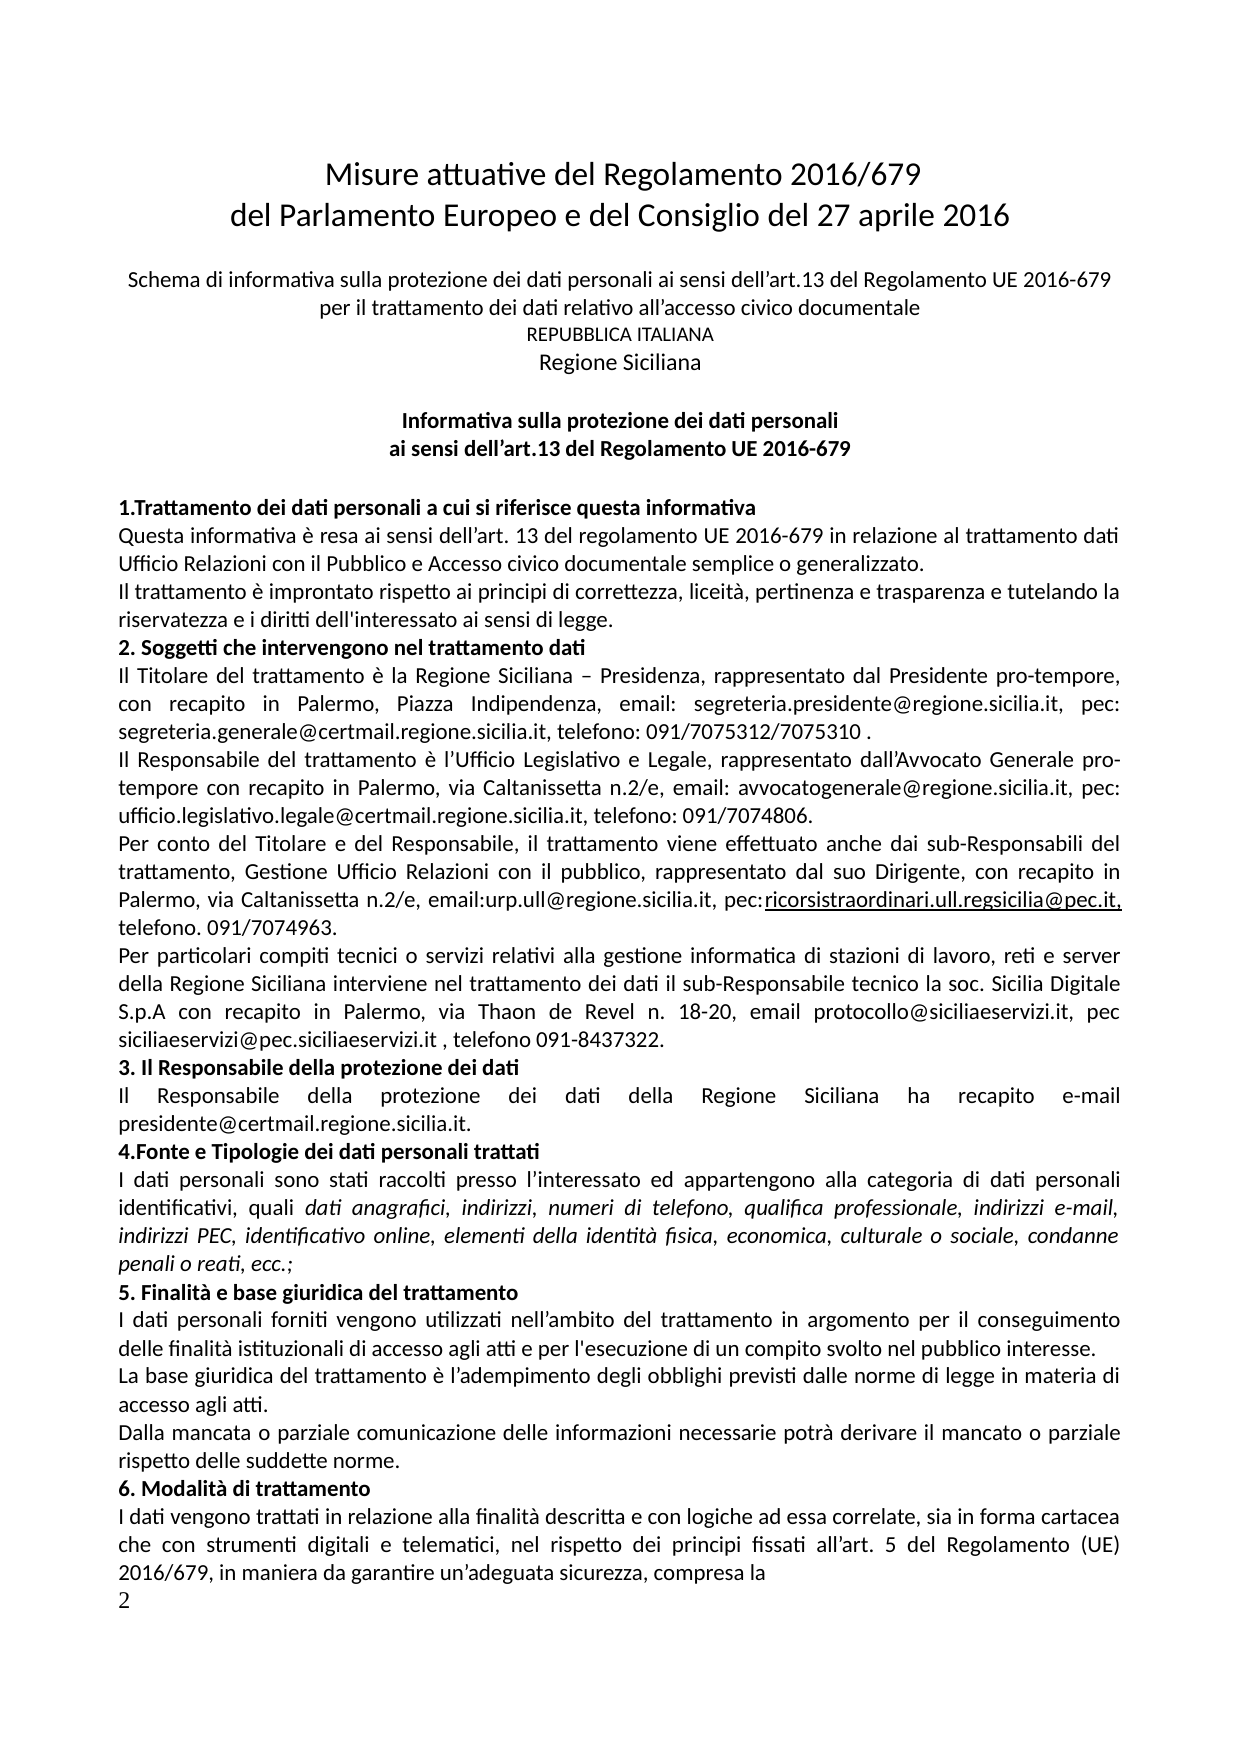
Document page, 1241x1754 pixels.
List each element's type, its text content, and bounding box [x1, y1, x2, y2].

text I dati personali sono stati raccolti presso l’interessato ed appartengono alla categoria di dati personali identificativi, quali dati anagrafici, indirizzi, numeri di telefono, qualifica professionale, indirizzi e-mail, indirizzi PEC, identificativo online, elementi della identità fisica, economica, culturale o sociale, condanne penali o reati, ecc.; [118, 1166, 1122, 1278]
text Dalla mancata o parziale comunicazione delle informazioni necessarie potrà derivare il mancato o parziale rispetto delle suddette norme. [118, 1418, 1122, 1474]
text Questa informativa è resa ai sensi dell’art. 13 del regolamento UE 2016-679 in relazione al trattamento dati Ufficio Relazioni con il Pubblico e Accesso civico documentale semplice o generalizzato. [118, 521, 1122, 577]
text 3. Il Responsabile della protezione dei dati [118, 1053, 1122, 1081]
text 1.Trattamento dei dati personali a cui si riferisce questa informativa [118, 493, 1122, 521]
text Per conto del Titolare e del Responsabile, il trattamento viene effettuato anche dai sub-Responsabili del trattamento, Gestione Ufficio Relazioni con il pubblico, rappresentato dal suo Dirigente, con recapito in Palermo, via Caltanissetta n.2/e, email:urp.ull@regione.sicilia.it, pec:ricorsistraordinari.ull.regsicilia@pec.it, telefono. 091/7074963. [118, 829, 1122, 941]
text 5. Finalità e base giuridica del trattamento [118, 1278, 1122, 1306]
text Schema di informativa sulla protezione dei dati personali ai sensi dell’art.13 del Regolamento UE 2016-679 per il trattamento dei dati relativo all’accesso civico documentale [118, 265, 1122, 321]
text Il Titolare del trattamento è la Regione Siciliana – Presidenza, rappresentato dal Presidente pro-tempore, con recapito in Palermo, Piazza Indipendenza, email: segreteria.presidente@regione.sicilia.it, pec: segreteria.generale@certmail.regione.sicilia.it, telefono: 091/7075312/7075310 . [118, 661, 1122, 745]
text 4.Fonte e Tipologie dei dati personali trattati [118, 1137, 1122, 1166]
text Per particolari compiti tecnici o servizi relativi alla gestione informatica di stazioni di lavoro, reti e server della Regione Siciliana interviene nel trattamento dei dati il sub-Responsabile tecnico la soc. Sicilia Digitale S.p.A con recapito in Palermo, via Thaon de Revel n. 18-20, email protocollo@siciliaeservizi.it, pec siciliaeservizi@pec.siciliaeservizi.it , telefono 091-8437322. [118, 941, 1122, 1053]
text Informativa sulla protezione dei dati personali [118, 406, 1122, 434]
text 2. Soggetti che intervengono nel trattamento dati [118, 633, 1122, 661]
text Regione Siciliana [118, 347, 1122, 376]
text Il Responsabile della protezione dei dati della Regione Siciliana ha recapito e-mail presidente@certmail.regione.sicilia.it. [118, 1081, 1122, 1137]
text La base giuridica del trattamento è l’adempimento degli obblighi previsti dalle norme di legge in materia di accesso agli atti. [118, 1362, 1122, 1418]
text 6. Modalità di trattamento [118, 1474, 1122, 1502]
text REPUBBLICA ITALIANA [118, 321, 1122, 347]
text ai sensi dell’art.13 del Regolamento UE 2016-679 [118, 434, 1122, 462]
text Misure attuative del Regolamento 2016/679 [118, 153, 1122, 194]
text Il trattamento è improntato rispetto ai principi di correttezza, liceità, pertinenza e trasparenza e tutelando la riservatezza e i diritti dell'interessato ai sensi di legge. [118, 577, 1122, 633]
text 2 [118, 1586, 1122, 1613]
text I dati vengono trattati in relazione alla finalità descritta e con logiche ad essa correlate, sia in forma cartacea che con strumenti digitali e telematici, nel rispetto dei principi fissati all’art. 5 del Regolamento (UE) 2016/679, in maniera da garantire un’adeguata sicurezza, compresa la [118, 1502, 1122, 1586]
text Il Responsabile del trattamento è l’Ufficio Legislativo e Legale, rappresentato dall’Avvocato Generale pro-tempore con recapito in Palermo, via Caltanissetta n.2/e, email: avvocatogenerale@regione.sicilia.it, pec: ufficio.legislativo.legale@certmail.regione.sicilia.it, telefono: 091/7074806. [118, 745, 1122, 829]
text del Parlamento Europeo e del Consiglio del 27 aprile 2016 [118, 194, 1122, 235]
text I dati personali forniti vengono utilizzati nell’ambito del trattamento in argomento per il conseguimento delle finalità istituzionali di accesso agli atti e per l'esecuzione di un compito svolto nel pubblico interesse. [118, 1306, 1122, 1362]
